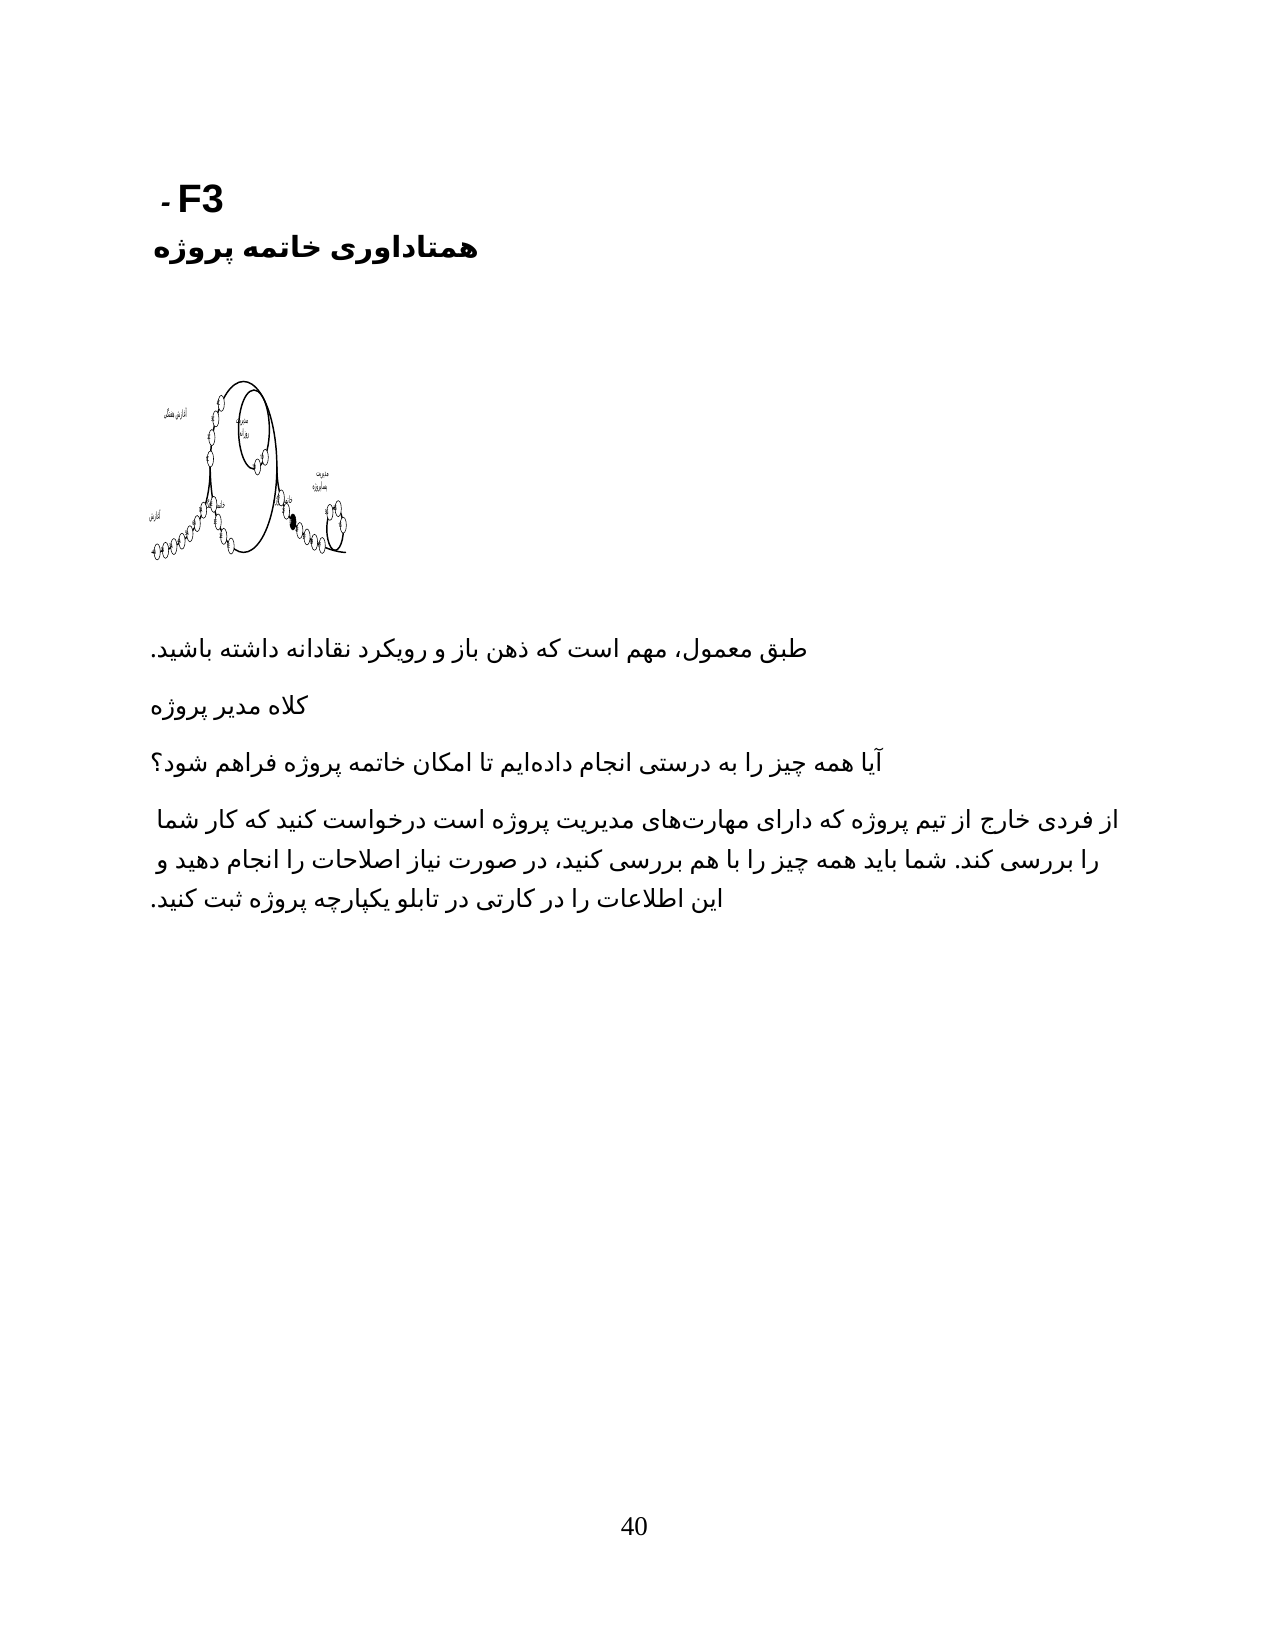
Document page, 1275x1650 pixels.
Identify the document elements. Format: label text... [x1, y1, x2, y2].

text آیا همه چیز را به درستی انجام داده‌ایم تا امکان خاتمه پروژه فراهم شود؟ [150, 745, 1125, 779]
text از فردی خارج از تیم پروژه که دارای مهارت‌های مدیریت پروژه است درخواست کنید که کار شما را بررسی کند. شما باید همه چیز را با هم بررسی کنید، در صورت نیاز اصلاحات را انجام دهید و این اطلاعات را در کارتی در تابلو یکپارچه پروژه ثبت کنید. [150, 802, 1125, 914]
subtitle F3 - همتاداوری خاتمه پروژه [150, 175, 1125, 266]
text طبق معمول، مهم است که ذهن باز و رویکرد نقادانه داشته باشید. [150, 631, 1125, 665]
text کلاه مدیر پروژه [150, 688, 1125, 722]
